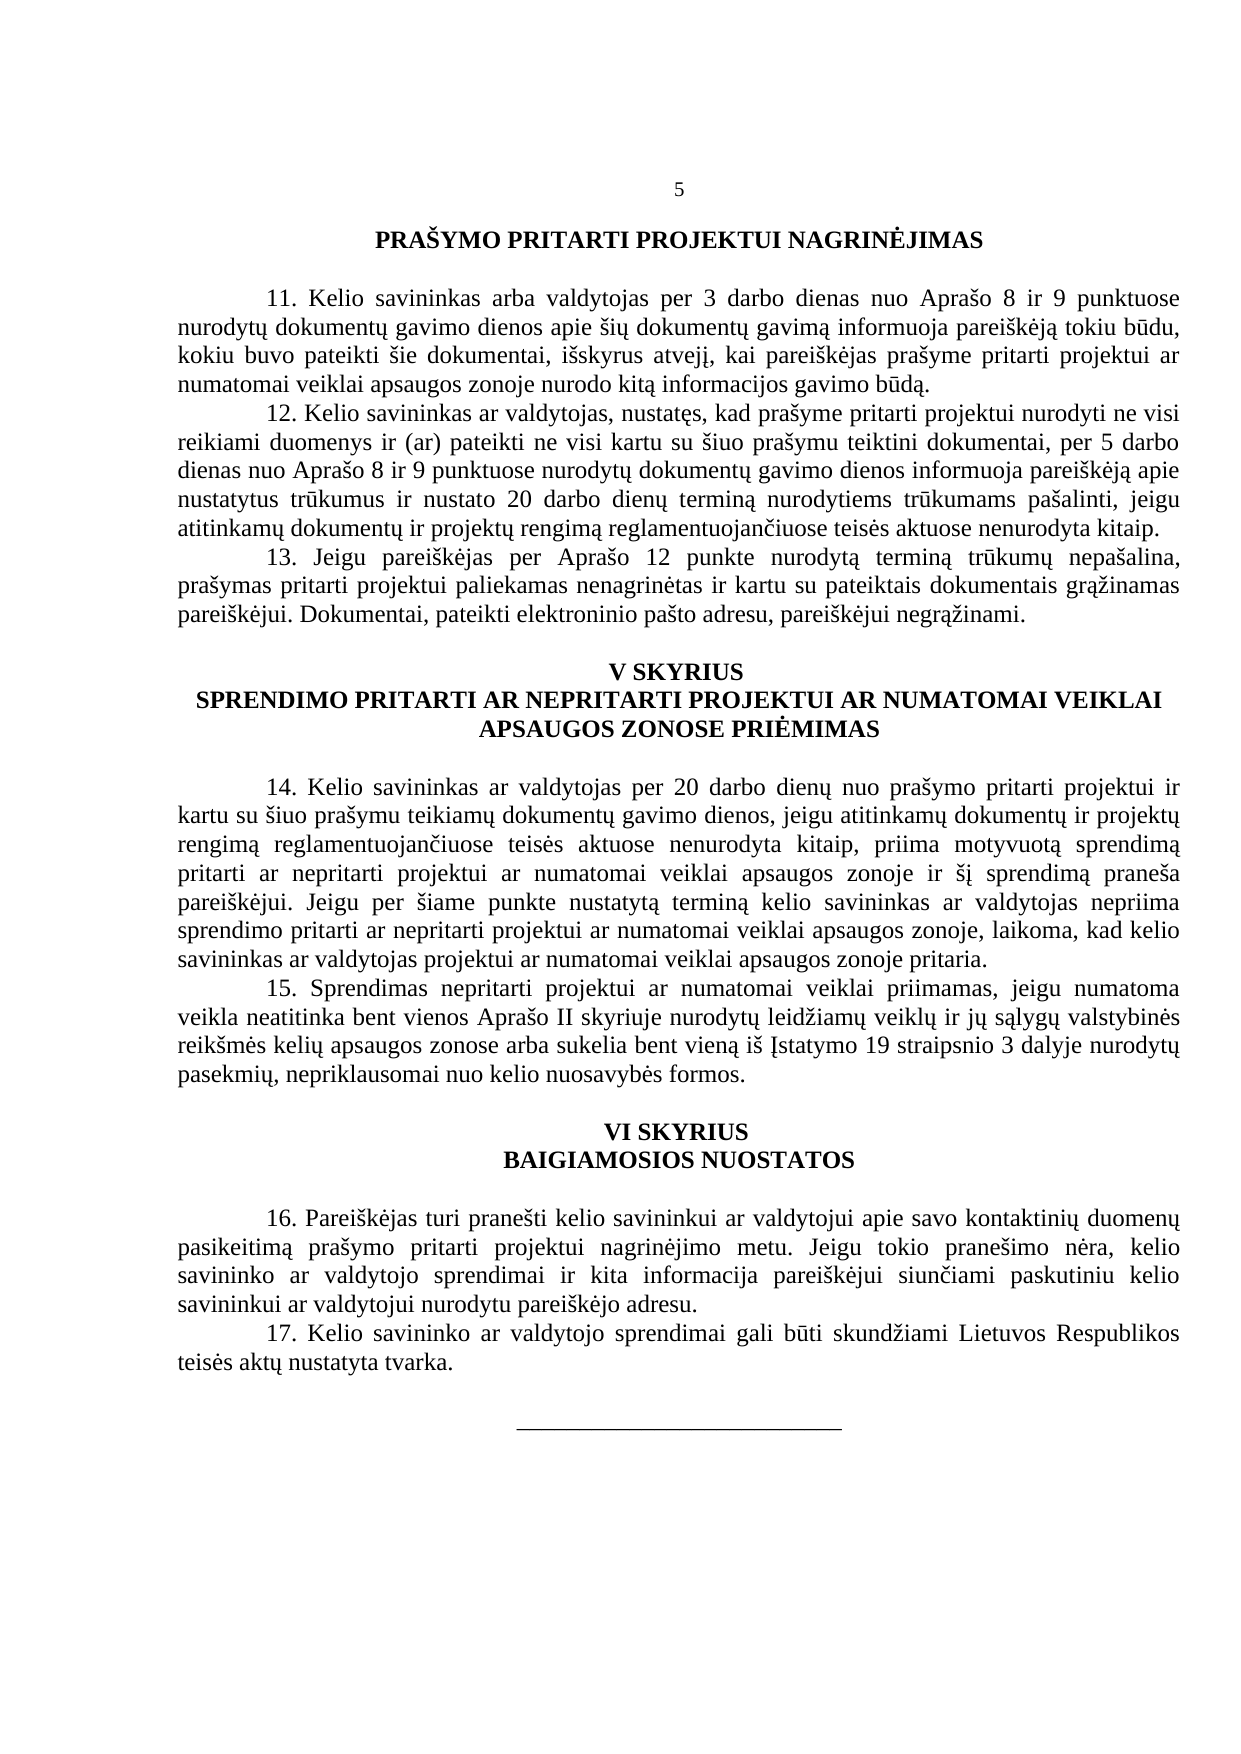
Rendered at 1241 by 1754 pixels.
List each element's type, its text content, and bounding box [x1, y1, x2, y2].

text SPRENDIMO PRITARTI AR NEPRITARTI PROJEKTUI AR NUMATOMAI VEIKLAI APSAUGOS ZONOSE PRIĖMIMAS [177, 685, 1181, 743]
text V SKYRIUS [177, 657, 1181, 685]
text 12. Kelio savininkas ar valdytojas, nustatęs, kad prašyme pritarti projektui nurodyti ne visi reikiami duomenys ir (ar) pateikti ne visi kartu su šiuo prašymu teiktini dokumentai, per 5 darbo dienas nuo Aprašo 8 ir 9 punktuose nurodytų dokumentų gavimo dienos informuoja pareiškėją apie nustatytus trūkumus ir nustato 20 darbo dienų terminą nurodytiems trūkumams pašalinti, jeigu atitinkamų dokumentų ir projektų rengimą reglamentuojančiuose teisės aktuose nenurodyta kitaip. [177, 398, 1181, 542]
text 15. Sprendimas nepritarti projektui ar numatomai veiklai priimamas, jeigu numatoma veikla neatitinka bent vienos Aprašo II skyriuje nurodytų leidžiamų veiklų ir jų sąlygų valstybinės reikšmės kelių apsaugos zonose arba sukelia bent vieną iš Įstatymo 19 straipsnio 3 dalyje nurodytų pasekmių, nepriklausomai nuo kelio nuosavybės formos. [177, 973, 1181, 1088]
text 17. Kelio savininko ar valdytojo sprendimai gali būti skundžiami Lietuvos Respublikos teisės aktų nustatyta tvarka. [177, 1318, 1181, 1375]
text 11. Kelio savininkas arba valdytojas per 3 darbo dienas nuo Aprašo 8 ir 9 punktuose nurodytų dokumentų gavimo dienos apie šių dokumentų gavimą informuoja pareiškėją tokiu būdu, kokiu buvo pateikti šie dokumentai, išskyrus atvejį, kai pareiškėjas prašyme pritarti projektui ar numatomai veiklai apsaugos zonoje nurodo kitą informacijos gavimo būdą. [177, 283, 1181, 398]
text BAIGIAMOSIOS NUOSTATOS [177, 1145, 1181, 1174]
text PRAŠYMO PRITARTI PROJEKTUI NAGRINĖJIMAS [177, 225, 1181, 254]
text __________________________ [177, 1404, 1181, 1433]
text 16. Pareiškėjas turi pranešti kelio savininkui ar valdytojui apie savo kontaktinių duomenų pasikeitimą prašymo pritarti projektui nagrinėjimo metu. Jeigu tokio pranešimo nėra, kelio savininko ar valdytojo sprendimai ir kita informacija pareiškėjui siunčiami paskutiniu kelio savininkui ar valdytojui nurodytu pareiškėjo adresu. [177, 1203, 1181, 1318]
text 14. Kelio savininkas ar valdytojas per 20 darbo dienų nuo prašymo pritarti projektui ir kartu su šiuo prašymu teikiamų dokumentų gavimo dienos, jeigu atitinkamų dokumentų ir projektų rengimą reglamentuojančiuose teisės aktuose nenurodyta kitaip, priima motyvuotą sprendimą pritarti ar nepritarti projektui ar numatomai veiklai apsaugos zonoje ir šį sprendimą praneša pareiškėjui. Jeigu per šiame punkte nustatytą terminą kelio savininkas ar valdytojas nepriima sprendimo pritarti ar nepritarti projektui ar numatomai veiklai apsaugos zonoje, laikoma, kad kelio savininkas ar valdytojas projektui ar numatomai veiklai apsaugos zonoje pritaria. [177, 772, 1181, 973]
text 13. Jeigu pareiškėjas per Aprašo 12 punkte nurodytą terminą trūkumų nepašalina, prašymas pritarti projektui paliekamas nenagrinėtas ir kartu su pateiktais dokumentais grąžinamas pareiškėjui. Dokumentai, pateikti elektroninio pašto adresu, pareiškėjui negrąžinami. [177, 542, 1181, 628]
text VI SKYRIUS [177, 1117, 1181, 1145]
